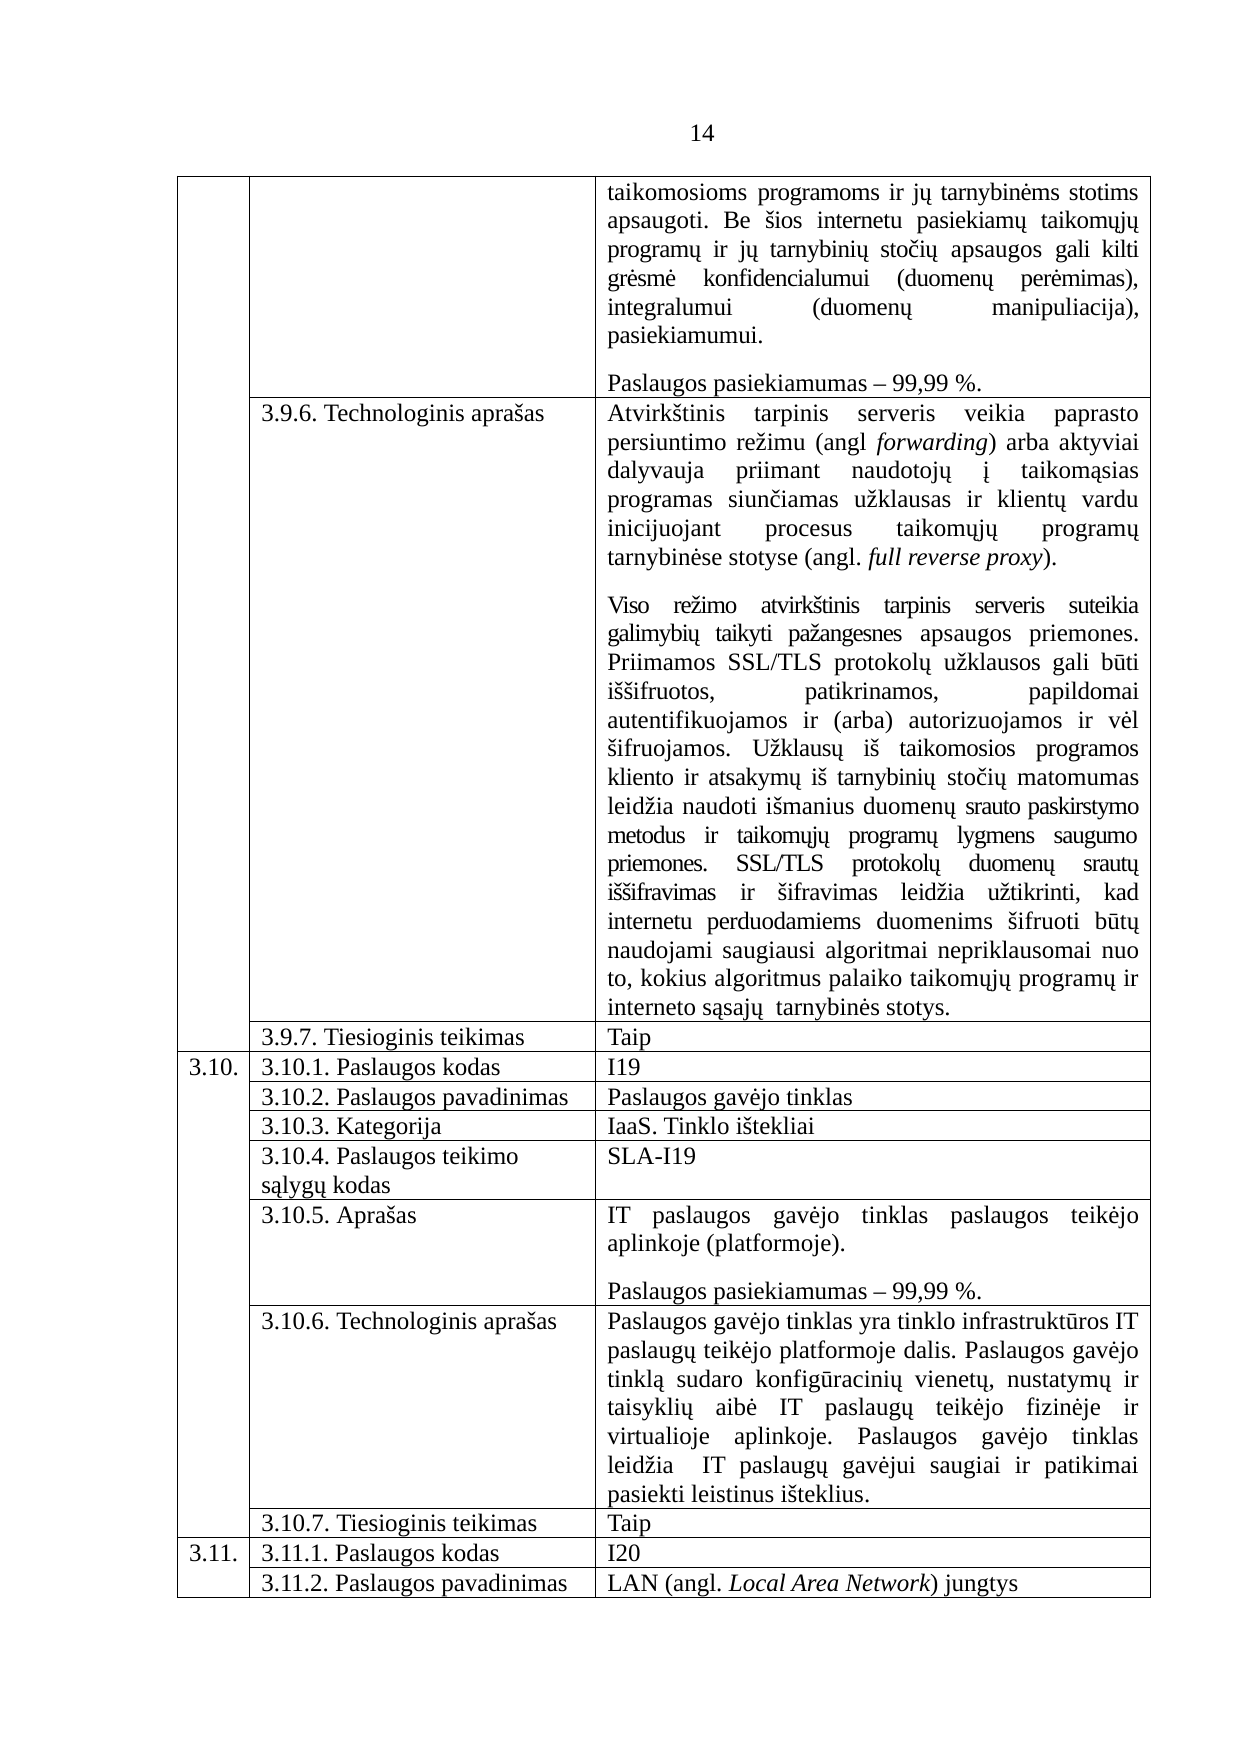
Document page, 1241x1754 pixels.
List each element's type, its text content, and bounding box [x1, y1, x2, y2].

table_cell 3.10. [178, 1052, 249, 1537]
table_cell [178, 177, 249, 1051]
table_cell taikomosioms programoms ir jų tarnybinėms stotims apsaugoti. Be šios internetu pasiekiamų taikomųjų programų ir jų tarnybinių stočių apsaugos gali kilti grėsmė konfidencialumui (duomenų perėmimas), integralumui (duomenų manipuliacija), pasiekiamumui. Paslaugos pasiekiamumas – 99,99 %. [596, 177, 1150, 397]
table_cell Taip [596, 1509, 1150, 1537]
table_cell [250, 177, 595, 397]
table_cell IaaS. Tinklo ištekliai [596, 1111, 1150, 1140]
table_cell 3.11.2. Paslaugos pavadinimas [250, 1568, 595, 1597]
table_cell 3.9.6. Technologinis aprašas [250, 398, 595, 1021]
table_cell 3.10.4. Paslaugos teikimo sąlygų kodas [250, 1141, 595, 1199]
table_cell Paslaugos gavėjo tinklas yra tinklo infrastruktūros IT paslaugų teikėjo platformoje dalis. Paslaugos gavėjo tinklą sudaro konfigūracinių vienetų, nustatymų ir taisyklių aibė IT paslaugų teikėjo fizinėje ir virtualioje aplinkoje. Paslaugos gavėjo tinklas leidžia IT paslaugų gavėjui saugiai ir patikimai pasiekti leistinus išteklius. [596, 1306, 1150, 1507]
table_cell I19 [596, 1052, 1150, 1081]
table_cell 3.10.7. Tiesioginis teikimas [250, 1509, 595, 1537]
table_cell SLA-I19 [596, 1141, 1150, 1199]
table_cell 3.10.6. Technologinis aprašas [250, 1306, 595, 1507]
table_cell Taip [596, 1022, 1150, 1051]
table_cell 3.11. [178, 1538, 249, 1597]
table_cell 3.10.1. Paslaugos kodas [250, 1052, 595, 1081]
table_cell 3.11.1. Paslaugos kodas [250, 1538, 595, 1567]
table_cell 3.10.3. Kategorija [250, 1111, 595, 1140]
table_cell 3.10.2. Paslaugos pavadinimas [250, 1082, 595, 1110]
table_cell Atvirkštinis tarpinis serveris veikia paprasto persiuntimo režimu (angl forwarding) arba aktyviai dalyvauja priimant naudotojų į taikomąsias programas siunčiamas užklausas ir klientų vardu inicijuojant procesus taikomųjų programų tarnybinėse stotyse (angl. full reverse proxy). Viso režimo atvirkštinis tarpinis serveris suteikia galimybių taikyti pažangesnes apsaugos priemones. Priimamos SSL/TLS protokolų užklausos gali būti iššifruotos, patikrinamos, papildomai autentifikuojamos ir (arba) autorizuojamos ir vėl šifruojamos. Užklausų iš taikomosios programos kliento ir atsakymų iš tarnybinių stočių matomumas leidžia naudoti išmanius duomenų srauto paskirstymo metodus ir taikomųjų programų lygmens saugumo priemones. SSL/TLS protokolų duomenų srautų iššifravimas ir šifravimas leidžia užtikrinti, kad internetu perduodamiems duomenims šifruoti būtų naudojami saugiausi algoritmai nepriklausomai nuo to, kokius algoritmus palaiko taikomųjų programų ir interneto sąsajų tarnybinės stotys. [596, 398, 1150, 1021]
table_cell IT paslaugos gavėjo tinklas paslaugos teikėjo aplinkoje (platformoje). Paslaugos pasiekiamumas – 99,99 %. [596, 1200, 1150, 1305]
table_cell LAN (angl. Local Area Network) jungtys [596, 1568, 1150, 1597]
table_cell 3.9.7. Tiesioginis teikimas [250, 1022, 595, 1051]
table_cell I20 [596, 1538, 1150, 1567]
table_cell 3.10.5. Aprašas [250, 1200, 595, 1305]
table_cell Paslaugos gavėjo tinklas [596, 1082, 1150, 1110]
